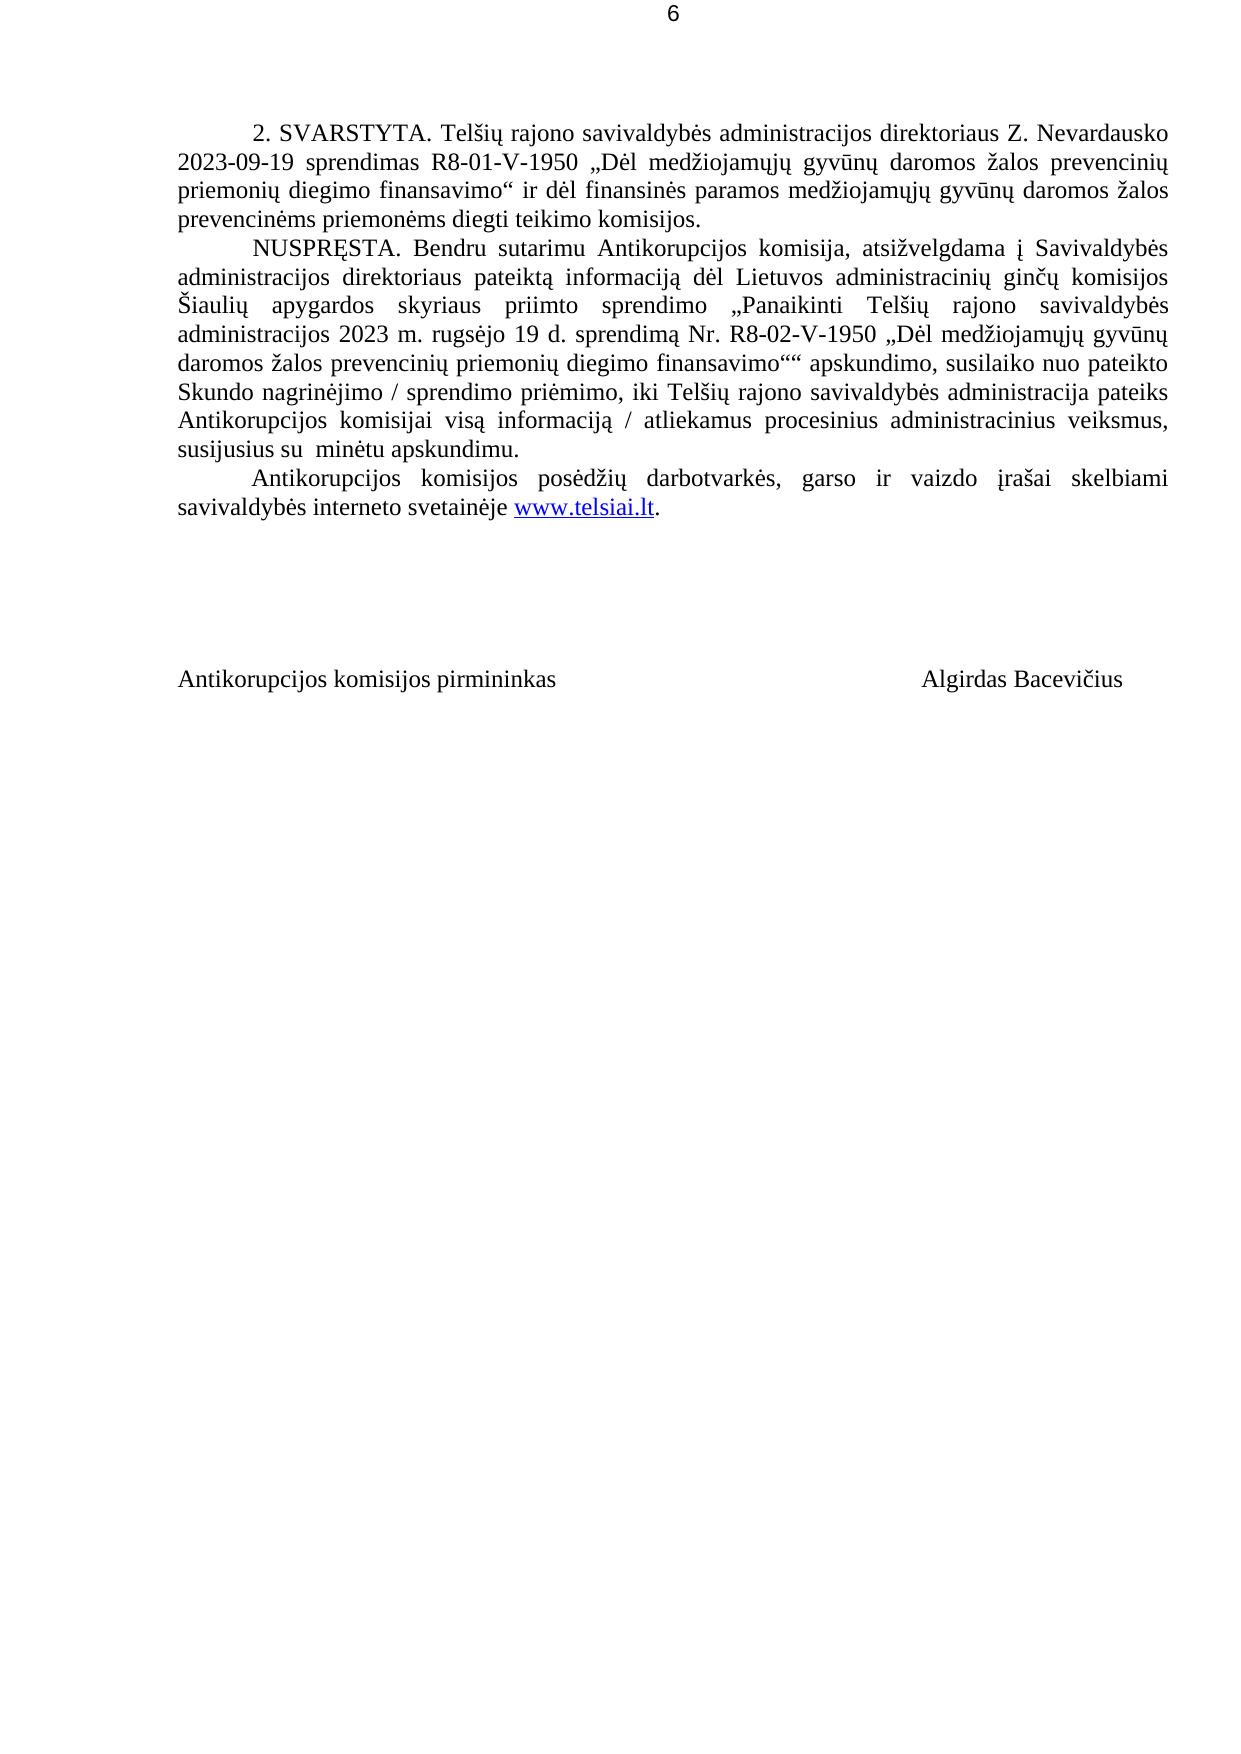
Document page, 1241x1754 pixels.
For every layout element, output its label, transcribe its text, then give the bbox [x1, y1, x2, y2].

text 2. SVARSTYTA. Telšių rajono savivaldybės administracijos direktoriaus Z. Nevardausko 2023-09-19 sprendimas R8-01-V-1950 „Dėl medžiojamųjų gyvūnų daromos žalos prevencinių priemonių diegimo finansavimo“ ir dėl finansinės paramos medžiojamųjų gyvūnų daromos žalos prevencinėms priemonėms diegti teikimo komisijos. [177, 118, 1169, 233]
text Antikorupcijos komisijos pirmininkas Algirdas Bacevičius [177, 664, 1169, 693]
text NUSPRĘSTA. Bendru sutarimu Antikorupcijos komisija, atsižvelgdama į Savivaldybės administracijos direktoriaus pateiktą informaciją dėl Lietuvos administracinių ginčų komisijos Šiaulių apygardos skyriaus priimto sprendimo „Panaikinti Telšių rajono savivaldybės administracijos 2023 m. rugsėjo 19 d. sprendimą Nr. R8-02-V-1950 „Dėl medžiojamųjų gyvūnų daromos žalos prevencinių priemonių diegimo finansavimo““ apskundimo, susilaiko nuo pateikto Skundo nagrinėjimo / sprendimo priėmimo, iki Telšių rajono savivaldybės administracija pateiks Antikorupcijos komisijai visą informaciją / atliekamus procesinius administracinius veiksmus, susijusius su minėtu apskundimu. [177, 233, 1169, 463]
text Antikorupcijos komisijos posėdžių darbotvarkės, garso ir vaizdo įrašai skelbiami savivaldybės interneto svetainėje www.telsiai.lt. [177, 463, 1169, 521]
